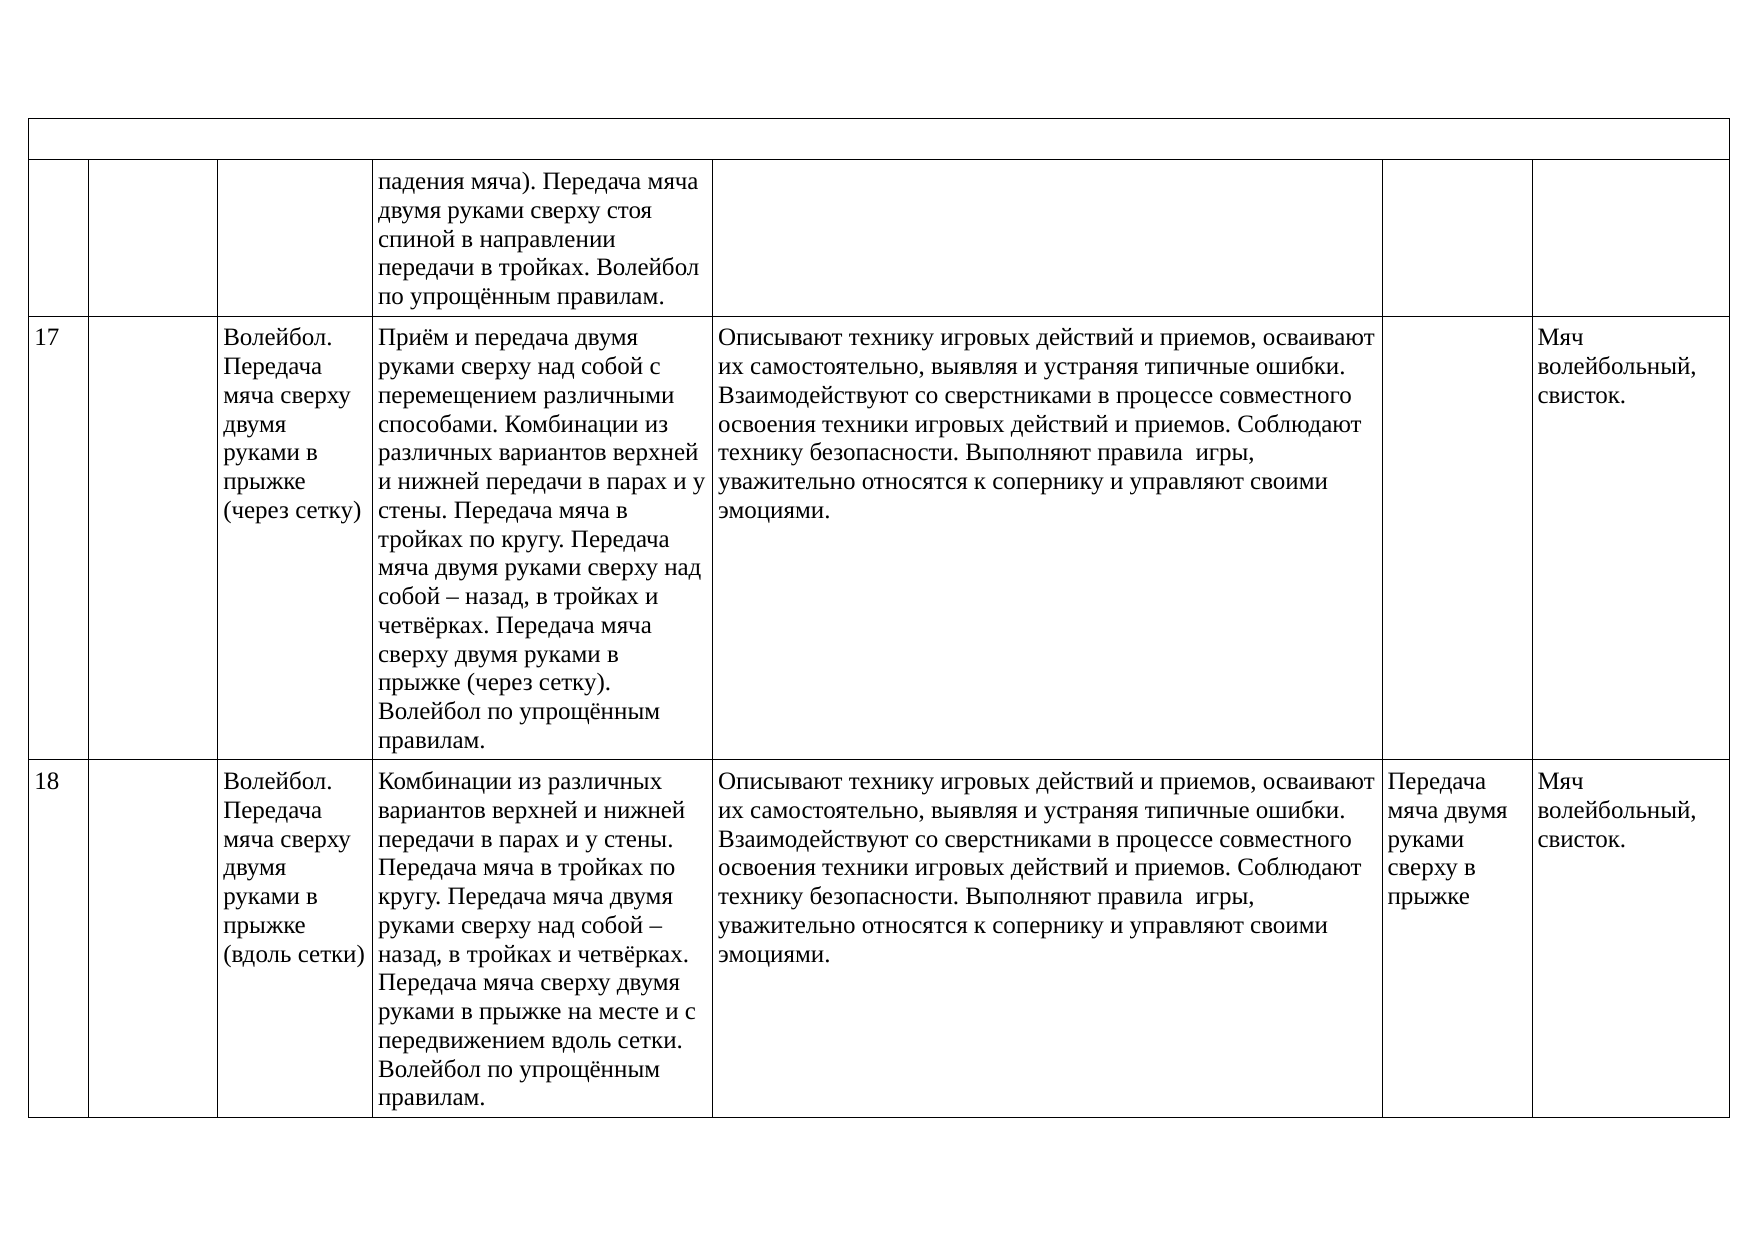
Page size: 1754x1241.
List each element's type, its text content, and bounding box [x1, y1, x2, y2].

table_header [29, 119, 1729, 159]
table_cell [29, 160, 88, 316]
table_cell [1383, 317, 1532, 759]
table_cell Мяч волейбольный, свисток. [1533, 760, 1729, 1117]
table_cell [89, 317, 217, 759]
table_cell 18 [29, 760, 88, 1117]
table_cell Волейбол. Передача мяча сверху двумя руками в прыжке (вдоль сетки) [218, 760, 372, 1117]
table_cell Мяч волейбольный, свисток. [1533, 317, 1729, 759]
table_cell Передача мяча двумя руками сверху в прыжке [1383, 760, 1532, 1117]
table_cell [89, 760, 217, 1117]
table_cell Комбинации из различных вариантов верхней и нижней передачи в парах и у стены. Передача мяча в тройках по кругу. Передача мяча двумя руками сверху над собой – назад, в тройках и четвёрках. Передача мяча сверху двумя руками в прыжке на месте и с передвижением вдоль сетки. Волейбол по упрощённым правилам. [373, 760, 712, 1117]
table_cell [218, 160, 372, 316]
table_cell Приём и передача двумя руками сверху над собой с перемещением различными способами. Комбинации из различных вариантов верхней и нижней передачи в парах и у стены. Передача мяча в тройках по кругу. Передача мяча двумя руками сверху над собой – назад, в тройках и четвёрках. Передача мяча сверху двумя руками в прыжке (через сетку). Волейбол по упрощённым правилам. [373, 317, 712, 759]
table_cell падения мяча). Передача мяча двумя руками сверху стоя спиной в направлении передачи в тройках. Волейбол по упрощённым правилам. [373, 160, 712, 316]
table_cell [89, 160, 217, 316]
table_cell Описывают технику игровых действий и приемов, осваивают их самостоятельно, выявляя и устраняя типичные ошибки. Взаимодействуют со сверстниками в процессе совместного освоения техники игровых действий и приемов. Соблюдают технику безопасности. Выполняют правила игры, уважительно относятся к сопернику и управляют своими эмоциями. [713, 317, 1382, 759]
table_cell [1383, 160, 1532, 316]
table_cell [1533, 160, 1729, 316]
table_cell [713, 160, 1382, 316]
table_cell 17 [29, 317, 88, 759]
table_cell Описывают технику игровых действий и приемов, осваивают их самостоятельно, выявляя и устраняя типичные ошибки. Взаимодействуют со сверстниками в процессе совместного освоения техники игровых действий и приемов. Соблюдают технику безопасности. Выполняют правила игры, уважительно относятся к сопернику и управляют своими эмоциями. [713, 760, 1382, 1117]
table_cell Волейбол. Передача мяча сверху двумя руками в прыжке (через сетку) [218, 317, 372, 759]
